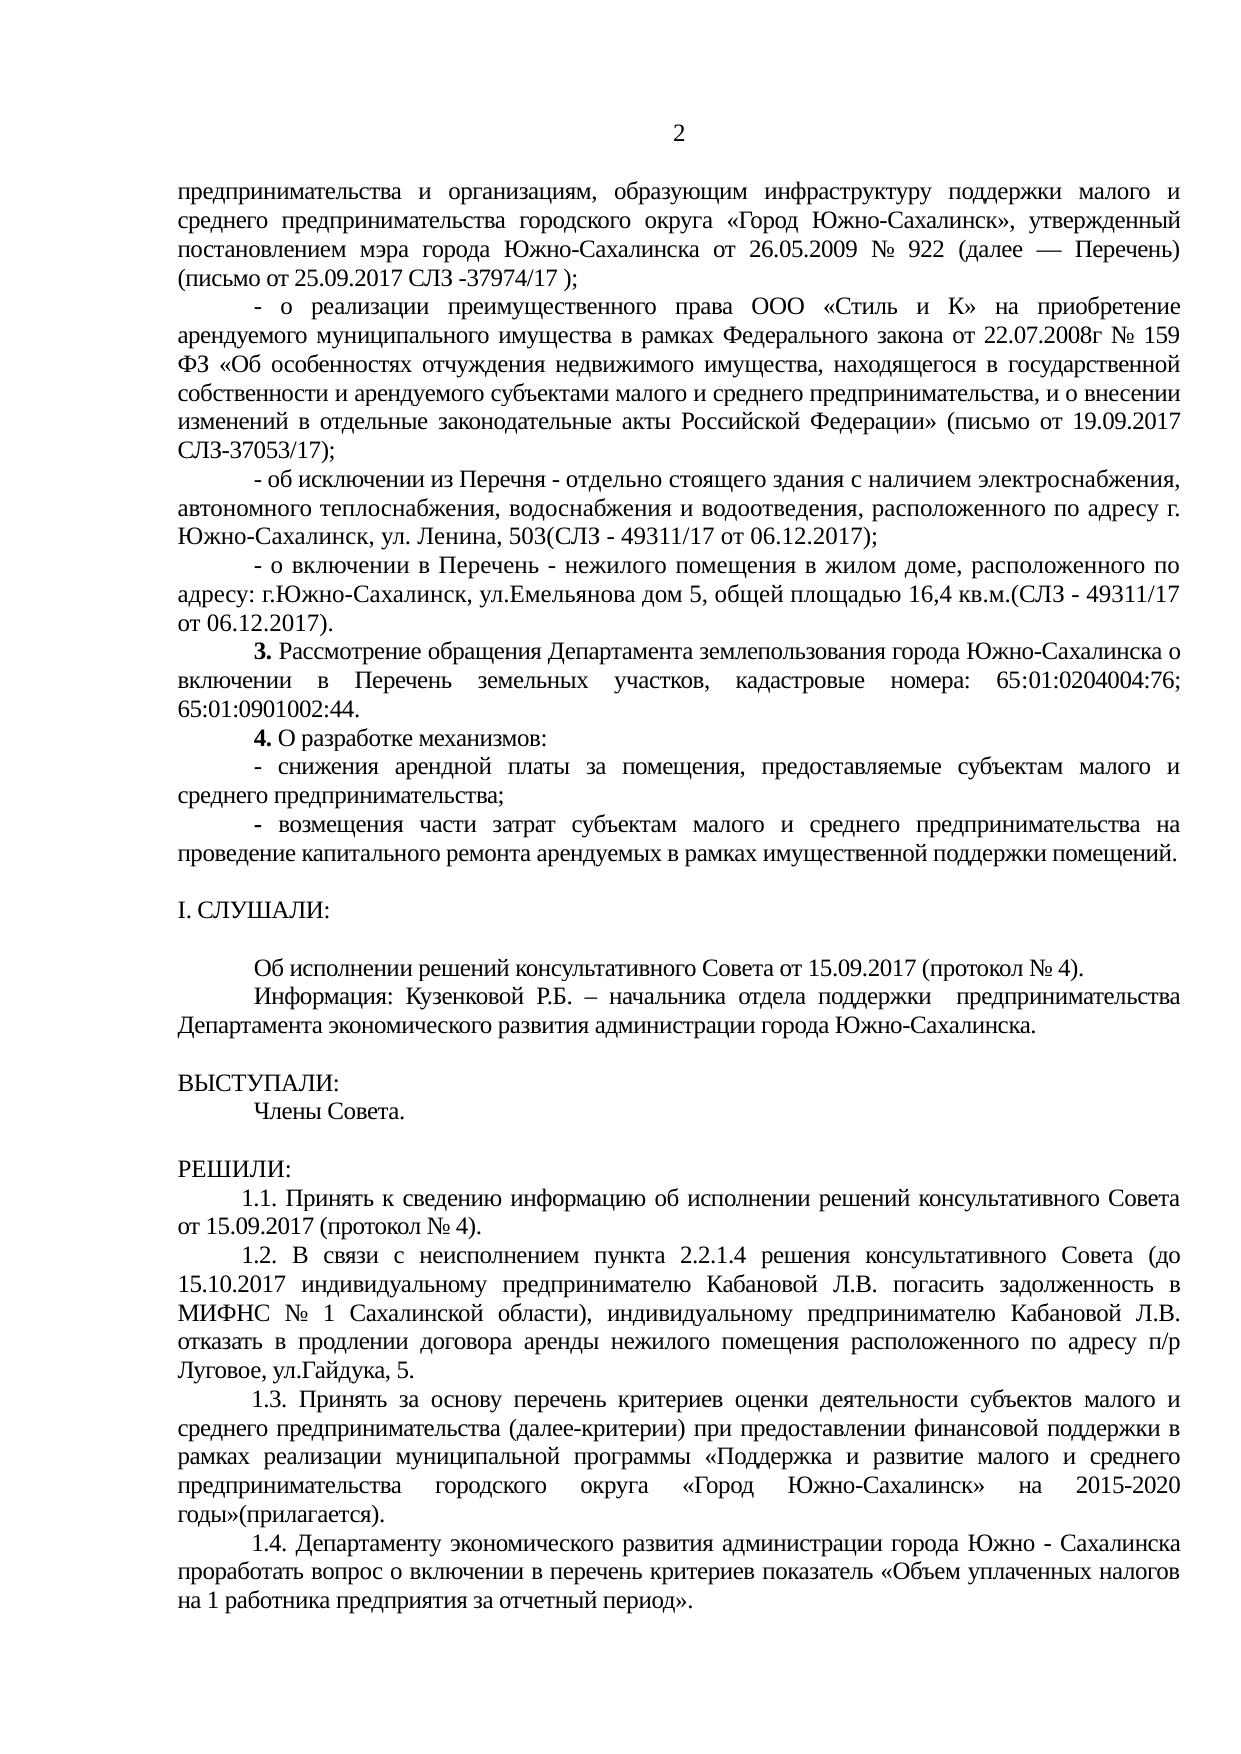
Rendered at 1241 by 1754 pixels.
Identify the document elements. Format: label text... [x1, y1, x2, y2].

text 3. Рассмотрение обращения Департамента землепользования города Южно-Сахалинска о включении в Перечень земельных участков, кадастровые номера: 65:01:0204004:76; 65:01:0901002:44. [177, 636, 1181, 723]
text 4. О разработке механизмов: [177, 723, 1181, 751]
text - об исключении из Перечня - отдельно стоящего здания с наличием электроснабжения, автономного теплоснабжения, водоснабжения и водоотведения, расположенного по адресу г. Южно-Сахалинск, ул. Ленина, 503(СЛЗ - 49311/17 от 06.12.2017); [177, 464, 1181, 550]
text РЕШИЛИ: [177, 1154, 1181, 1183]
text 1.1. Принять к сведению информацию об исполнении решений консультативного Совета от 15.09.2017 (протокол № 4). [177, 1183, 1181, 1240]
text Члены Совета. [177, 1096, 1181, 1125]
text Об исполнении решений консультативного Совета от 15.09.2017 (протокол № 4). [177, 953, 1181, 981]
text ВЫСТУПАЛИ: [177, 1068, 1181, 1096]
text - снижения арендной платы за помещения, предоставляемые субъектам малого и среднего предпринимательства; [177, 751, 1181, 809]
text предпринимательства и организациям, образующим инфраструктуру поддержки малого и среднего предпринимательства городского округа «Город Южно-Сахалинск», утвержденный постановлением мэра города Южно-Сахалинска от 26.05.2009 № 922 (далее — Перечень) (письмо от 25.09.2017 СЛЗ -37974/17 ); [177, 176, 1181, 291]
text - о включении в Перечень - нежилого помещения в жилом доме, расположенного по адресу: г.Южно-Сахалинск, ул.Емельянова дом 5, общей площадью 16,4 кв.м.(СЛЗ - 49311/17 от 06.12.2017). [177, 550, 1181, 636]
text 1.3. Принять за основу перечень критериев оценки деятельности субъектов малого и среднего предпринимательства (далее-критерии) при предоставлении финансовой поддержки в рамках реализации муниципальной программы «Поддержка и развитие малого и среднего предпринимательства городского округа «Город Южно-Сахалинск» на 2015-2020 годы»(прилагается). [177, 1384, 1181, 1528]
text 1.4. Департаменту экономического развития администрации города Южно - Сахалинска проработать вопрос о включении в перечень критериев показатель «Объем уплаченных налогов на 1 работника предприятия за отчетный период». [177, 1528, 1181, 1614]
text I. СЛУШАЛИ: [177, 895, 1181, 924]
text - возмещения части затрат субъектам малого и среднего предпринимательства на проведение капитального ремонта арендуемых в рамках имущественной поддержки помещений. [177, 809, 1181, 866]
text Информация: Кузенковой Р.Б. – начальника отдела поддержки предпринимательства Департамента экономического развития администрации города Южно-Сахалинска. [177, 981, 1181, 1039]
text - о реализации преимущественного права ООО «Стиль и К» на приобретение арендуемого муниципального имущества в рамках Федерального закона от 22.07.2008г № 159 ФЗ «Об особенностях отчуждения недвижимого имущества, находящегося в государственной собственности и арендуемого субъектами малого и среднего предпринимательства, и о внесении изменений в отдельные законодательные акты Российской Федерации» (письмо от 19.09.2017 СЛЗ-37053/17); [177, 291, 1181, 464]
text 1.2. В связи с неисполнением пункта 2.2.1.4 решения консультативного Совета (до 15.10.2017 индивидуальному предпринимателю Кабановой Л.В. погасить задолженность в МИФНС № 1 Сахалинской области), индивидуальному предпринимателю Кабановой Л.В. отказать в продлении договора аренды нежилого помещения расположенного по адресу п/р Луговое, ул.Гайдука, 5. [177, 1240, 1181, 1384]
